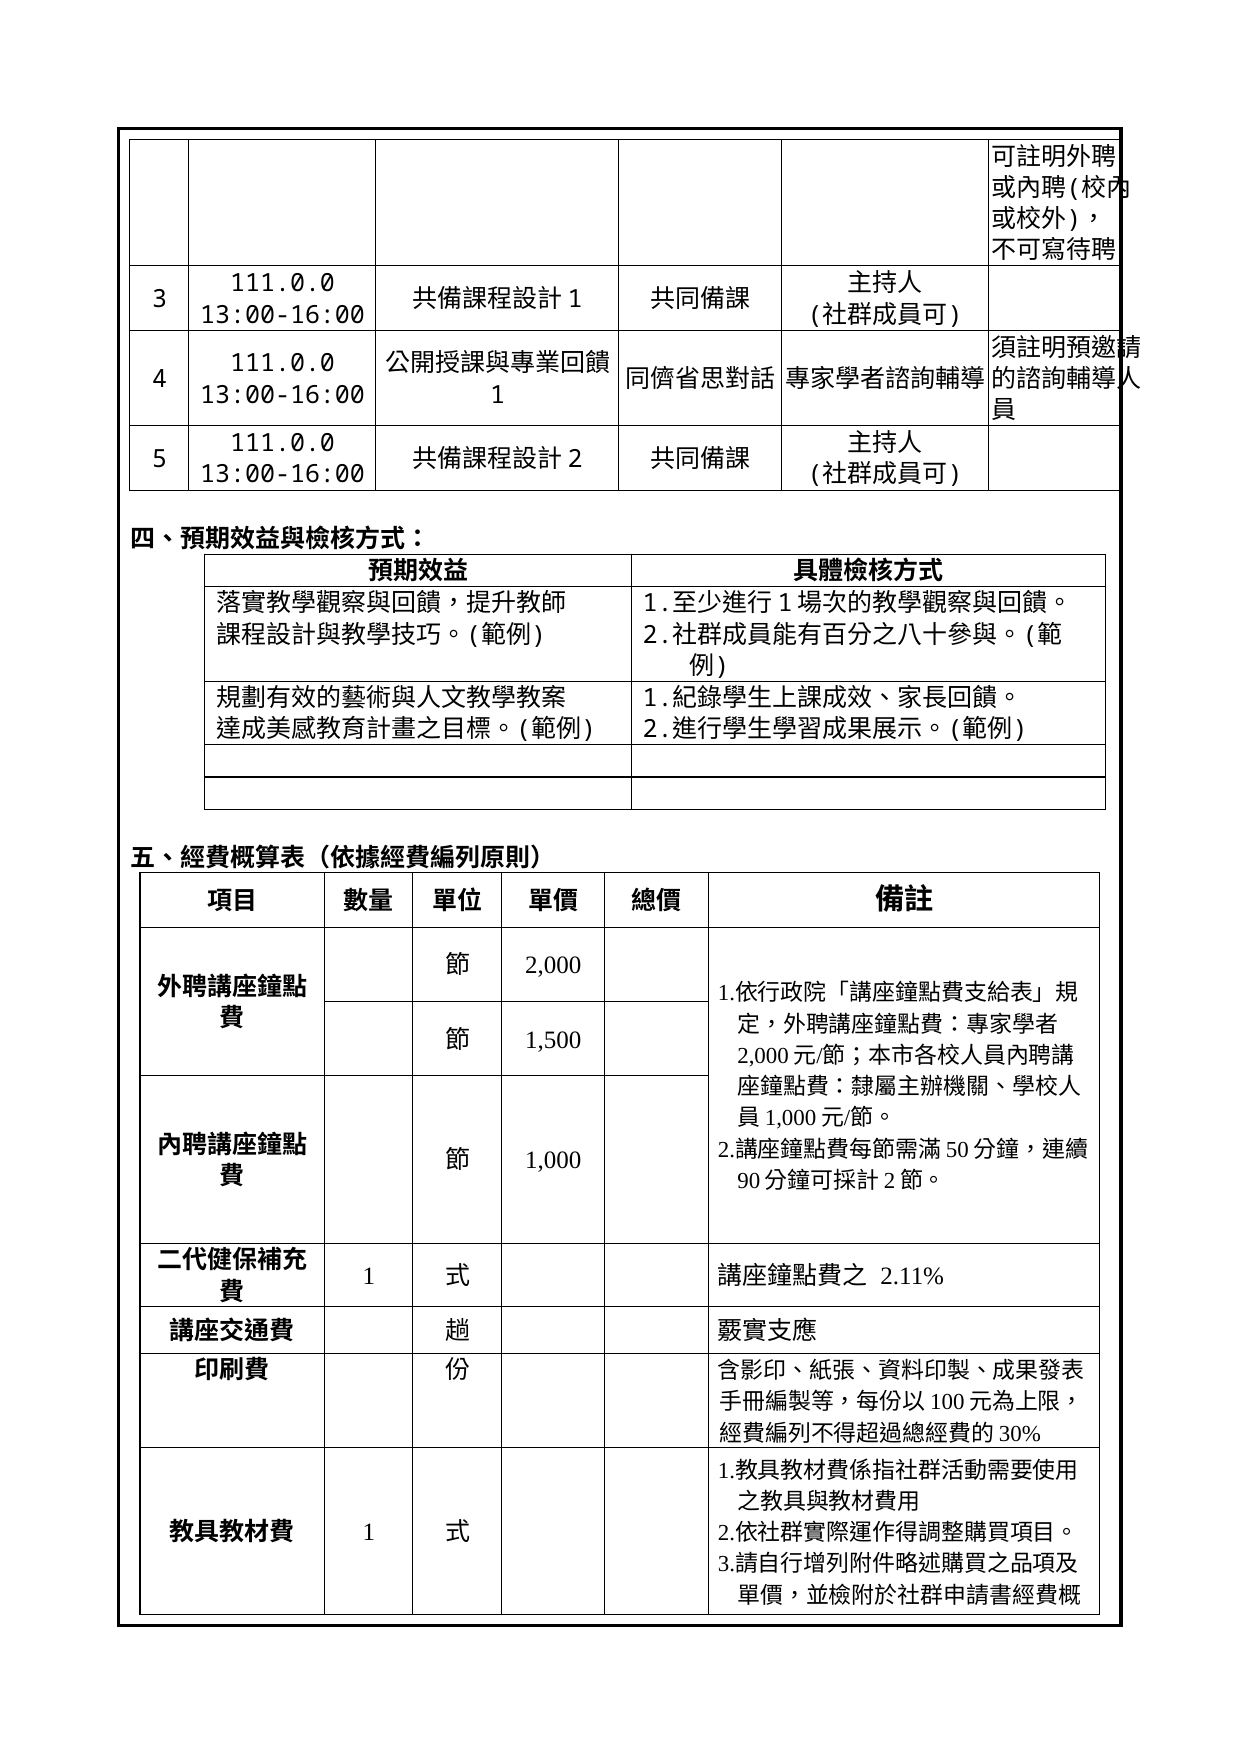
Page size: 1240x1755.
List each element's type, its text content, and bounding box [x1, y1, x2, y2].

table_cell [189, 140, 375, 265]
table_cell [325, 1307, 412, 1352]
table_cell 1.至少進行1場次的教學觀察與回饋。 2.社群成員能有百分之八十參與。(範例) [632, 587, 1105, 681]
table_cell [502, 1448, 604, 1614]
table_cell 節 [413, 1002, 501, 1075]
table_cell 主持人 (社群成員可) [782, 426, 988, 490]
table_cell [376, 140, 618, 265]
table_cell 覈實支應 [709, 1307, 1099, 1352]
table_cell 4 [130, 331, 188, 425]
table_cell 須註明預邀請的諮詢輔導人員 [989, 331, 1119, 425]
table_header 備註 [709, 873, 1099, 927]
table_cell [605, 1076, 708, 1243]
table_cell 2,000 [502, 928, 604, 1001]
table_cell 一、社群預計實施方是（可複選）： □教學專業回饋 □主題探討（含專書、影帶） □主題經驗分享 □教學檔案製作 □專題講座 □新進教師輔導 □標竿楷模學習 □新課程發展 □教學方法創新 □教學媒材研發 □行動研究 □協同備課 □同儕省思對話 □案例分析 □專業領域研討 □其他 ＿＿＿＿＿＿＿＿＿＿＿＿＿＿＿＿＿＿＿＿＿＿＿＿＿＿＿＿＿＿ 三、年度進度規劃（專業自主學習社群至少6次；專題實踐學習社群至少8次；課程研創學習社群至少12次） (請參考下列填寫範例) 四、預期效益與檢核方式： 五、經費概算表（依據經費編列原則） 附錄1：教具教材費品項略述 附錄2：擬採購用於教師專業成長之書單 承辦主任 會計 校 長 [120, 130, 1119, 1624]
table_cell 講座交通費 [141, 1307, 324, 1352]
table_cell 節 [413, 1076, 501, 1243]
table_cell 式 [413, 1448, 501, 1614]
table_cell 1 [325, 1448, 412, 1614]
table_cell 須註明預聘請的講師，如 尚無想法， 可註明外聘 或內聘(校內 或校外)， 不可寫待聘 [989, 140, 1119, 265]
table_cell 1,500 [502, 1002, 604, 1075]
table_header 項目 [141, 873, 324, 927]
table_cell [605, 1244, 708, 1306]
table_cell [205, 745, 631, 776]
table_cell 落實教學觀察與回饋，提升教師 課程設計與教學技巧。(範例) [205, 587, 631, 681]
table_cell 共同備課 [619, 266, 781, 330]
table_cell [605, 928, 708, 1001]
table_cell 1.教具教材費係指社群活動需要使用之教具與教材費用 2.依社群實際運作得調整購買項目。 3.請自行增列附件略述購買之品項及單價，並檢附於社群申請書經費概 [709, 1448, 1099, 1614]
table_cell [605, 1448, 708, 1614]
table_cell 含影印、紙張、資料印製、成果發表手冊編製等，每份以100元為上限，經費編列不得超過總經費的30% [709, 1354, 1099, 1447]
table_cell [325, 1354, 412, 1447]
table_cell [632, 778, 1105, 809]
table_cell 節 [413, 928, 501, 1001]
table_header 單價 [502, 873, 604, 927]
table_cell [605, 1307, 708, 1352]
table_cell [632, 745, 1105, 776]
table_cell [605, 1354, 708, 1447]
table_cell 111.0.0 13:00-16:00 [189, 331, 375, 425]
table_cell 主持人 (社群成員可) [782, 266, 988, 330]
table_cell [205, 778, 631, 809]
table_header 總價 [605, 873, 708, 927]
table_header 單位 [413, 873, 501, 927]
table_cell [502, 1354, 604, 1447]
table_cell 專家學者諮詢輔導 [782, 331, 988, 425]
table_cell 規劃有效的藝術與人文教學教案 達成美感教育計畫之目標。(範例) [205, 682, 631, 744]
table_cell 共備課程設計1 [376, 266, 618, 330]
table_header 數量 [325, 873, 412, 927]
table_cell 式 [413, 1244, 501, 1306]
table_header 預期效益 [205, 555, 631, 586]
table_cell 同儕省思對話 [619, 331, 781, 425]
table_cell [989, 266, 1119, 330]
table_cell 共同備課 [619, 426, 781, 490]
table_header 具體檢核方式 [632, 555, 1105, 586]
table_cell 1.紀錄學生上課成效、家長回饋。 2.進行學生學習成果展示。(範例) [632, 682, 1105, 744]
table_cell 共備課程設計2 [376, 426, 618, 490]
table_cell [782, 140, 988, 265]
table_cell 印刷費 [141, 1354, 324, 1447]
table_cell 3 [130, 266, 188, 330]
table_cell 份 [413, 1354, 501, 1447]
table_cell 公開授課與專業回饋1 [376, 331, 618, 425]
table_cell [502, 1307, 604, 1352]
table_cell [605, 1002, 708, 1075]
table_cell [619, 140, 781, 265]
table_cell 1,000 [502, 1076, 604, 1243]
table_cell 教具教材費 [141, 1448, 324, 1614]
table_cell [325, 1002, 412, 1075]
table_cell 1.依行政院「講座鐘點費支給表」規定，外聘講座鐘點費：專家學者2,000元/節；本市各校人員內聘講座鐘點費：隸屬主辦機關、學校人員1,000元/節。 2.講座鐘點費每節需滿50分鐘，連續90分鐘可採計2節。 [709, 928, 1099, 1243]
table_cell 二代健保補充費 [141, 1244, 324, 1306]
table_cell [325, 1076, 412, 1243]
table_cell 111.0.0 13:00-16:00 [189, 266, 375, 330]
table_cell 外聘講座鐘點費 [141, 928, 324, 1075]
table_cell 5 [130, 426, 188, 490]
table_cell [130, 140, 188, 265]
table_cell [989, 426, 1119, 490]
table_cell [502, 1244, 604, 1306]
table_cell 111.0.0 13:00-16:00 [189, 426, 375, 490]
table_cell 趟 [413, 1307, 501, 1352]
table_cell 1 [325, 1244, 412, 1306]
table_cell [325, 928, 412, 1001]
table_cell 講座鐘點費之 2.11% [709, 1244, 1099, 1306]
table_cell 內聘講座鐘點費 [141, 1076, 324, 1243]
